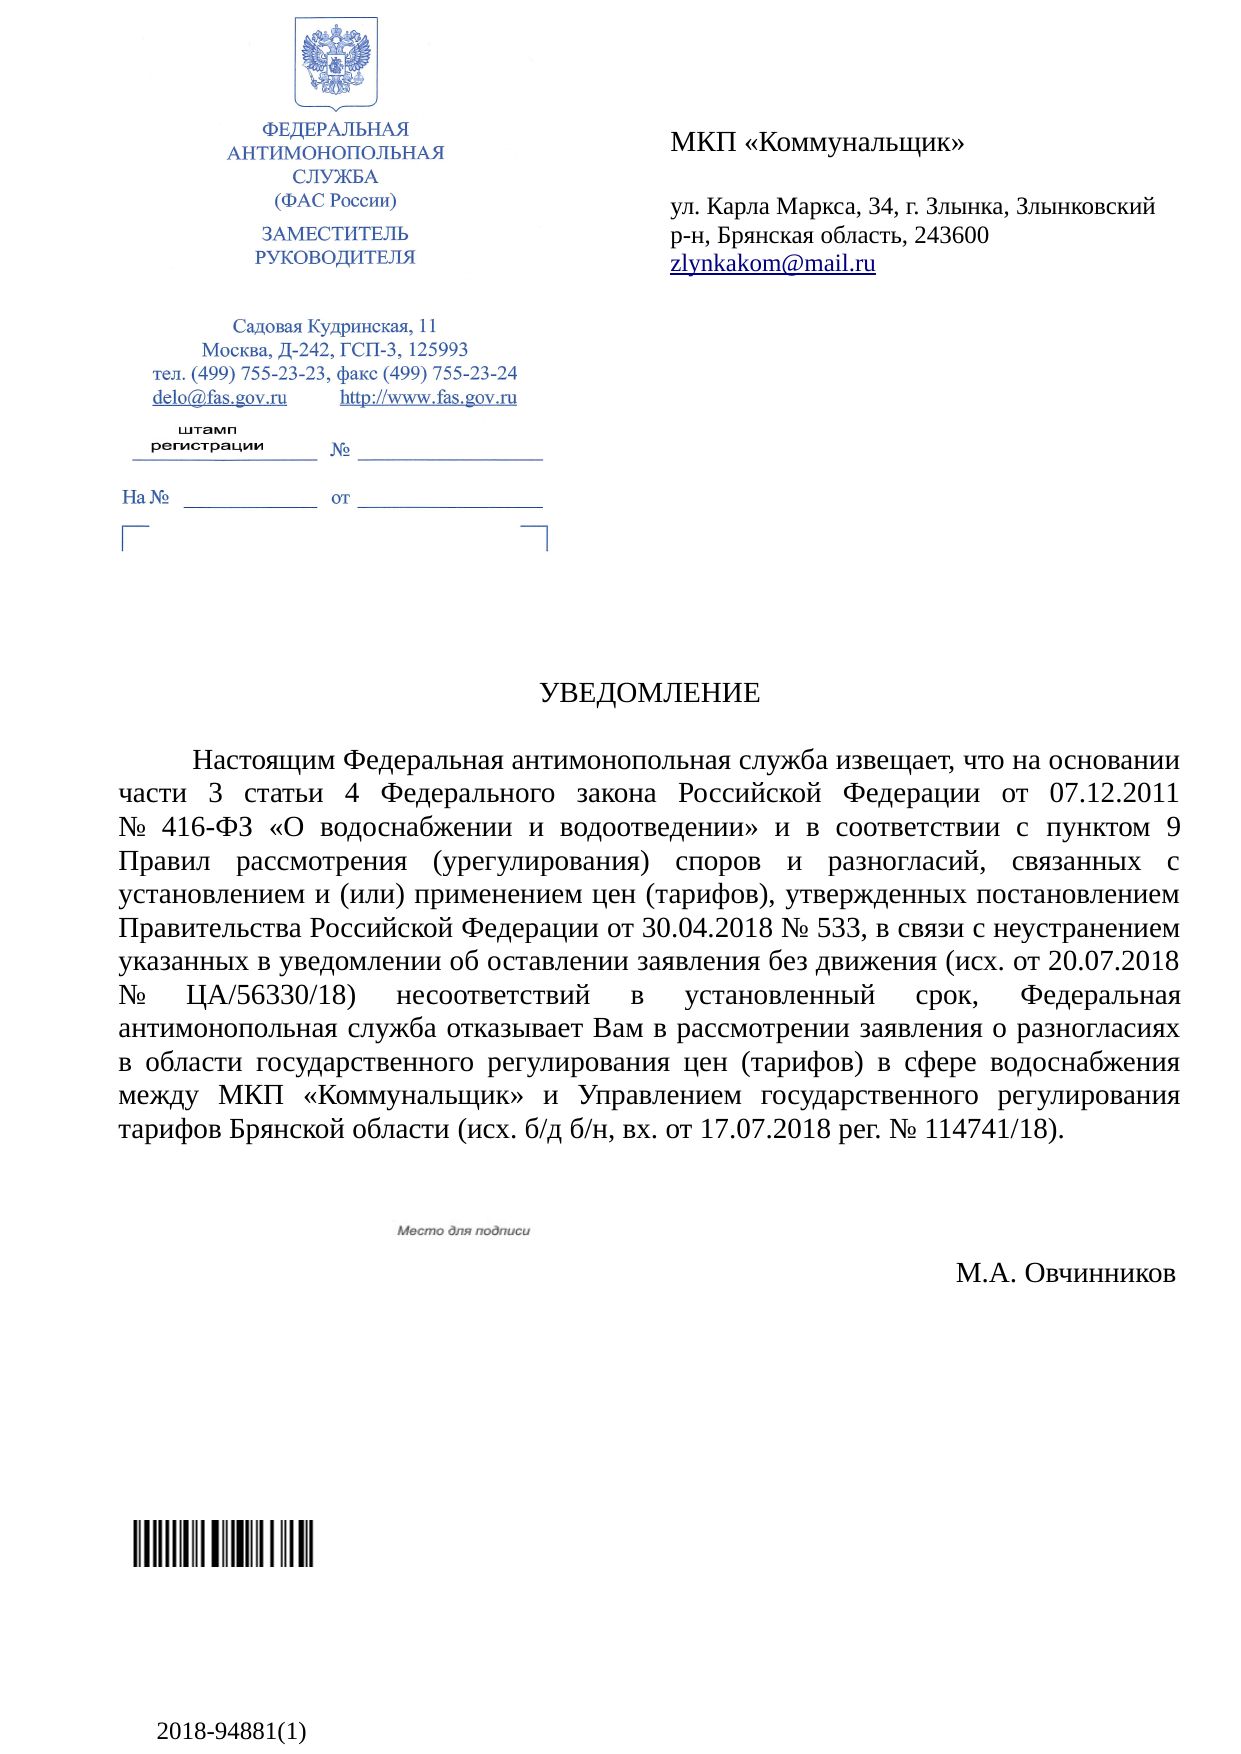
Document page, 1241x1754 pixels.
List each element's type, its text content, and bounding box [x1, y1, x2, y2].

table_header М.А. Овчинников [832, 1182, 1182, 1447]
table_header [118, 1182, 352, 1447]
table_header [353, 1195, 832, 1447]
picture [118, 17, 550, 556]
text Настоящим Федеральная антимонопольная служба извещает, что на основании части 3 статьи 4 Федерального закона Российской Федерации от 07.12.2011 № 416-ФЗ «О водоснабжении и водоотведении» и в соответствии с пунктом 9 Правил рассмотрения (урегулирования) споров и разногласий, связанных с установлением и (или) применением цен (тарифов), утвержденных постановлением Правительства Российской Федерации от 30.04.2018 № 533, в связи с неустранением указанных в уведомлении об оставлении заявления без движения (исх. от 20.07.2018 № ЦА/56330/18) несоответствий в установленный срок, Федеральная антимонопольная служба отказывает Вам в рассмотрении заявления о разногласиях в области государственного регулирования цен (тарифов) в сфере водоснабжения между МКП «Коммунальщик» и Управлением государственного регулирования тарифов Брянской области (исх. б/д б/н, вх. от 17.07.2018 рег. № 114741/18). [118, 742, 1181, 1144]
table_header МКП «Коммунальщик» ул. Карла Маркса, 34, г. Злынка, Злынковский р-н, Брянская область, 243600 zlynkakom@mail.ru [664, 118, 1181, 555]
table_header [353, 1182, 832, 1194]
picture [118, 1520, 331, 1567]
picture [364, 1194, 553, 1274]
text УВЕДОМЛЕНИЕ [118, 675, 1181, 708]
